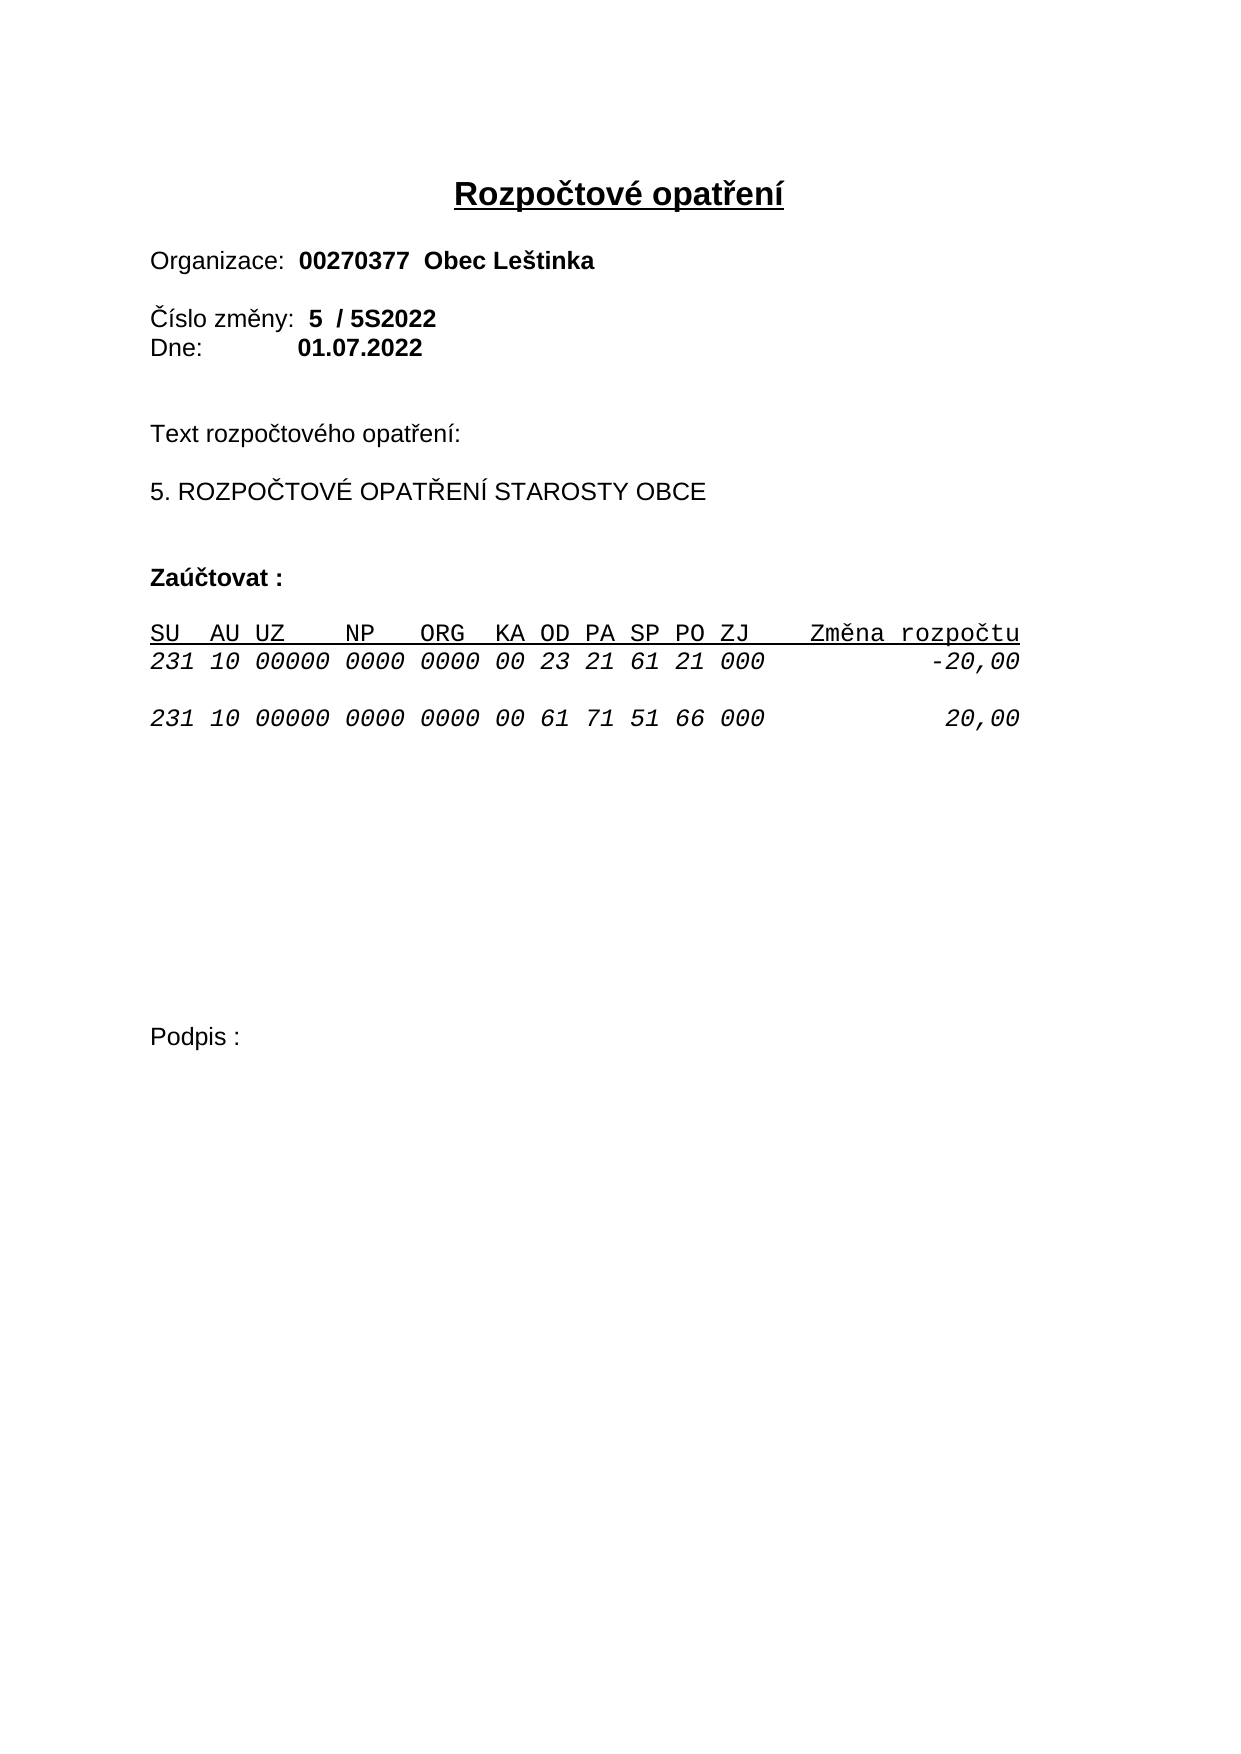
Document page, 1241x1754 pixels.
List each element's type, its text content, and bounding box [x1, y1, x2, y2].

text 231 10 00000 0000 0000 00 23 21 61 21 000 -20,00 [150, 648, 1087, 677]
text Zaúčtovat : [150, 563, 1087, 591]
text Dne: 01.07.2022 [150, 333, 1087, 361]
text Číslo změny: 5 / 5S2022 [150, 304, 1087, 333]
text Text rozpočtového opatření: [150, 419, 1087, 448]
text SU AU UZ NP ORG KA OD PA SP PO ZJ Změna rozpočtu [150, 620, 1087, 648]
text Organizace: 00270377 Obec Leštinka [150, 242, 1087, 275]
text 231 10 00000 0000 0000 00 61 71 51 66 000 20,00 [150, 706, 1087, 734]
text 5. ROZPOČTOVÉ OPATŘENÍ STAROSTY OBCE [150, 476, 1087, 505]
text Podpis : [150, 1021, 1087, 1050]
text Rozpočtové opatření [150, 174, 1087, 213]
